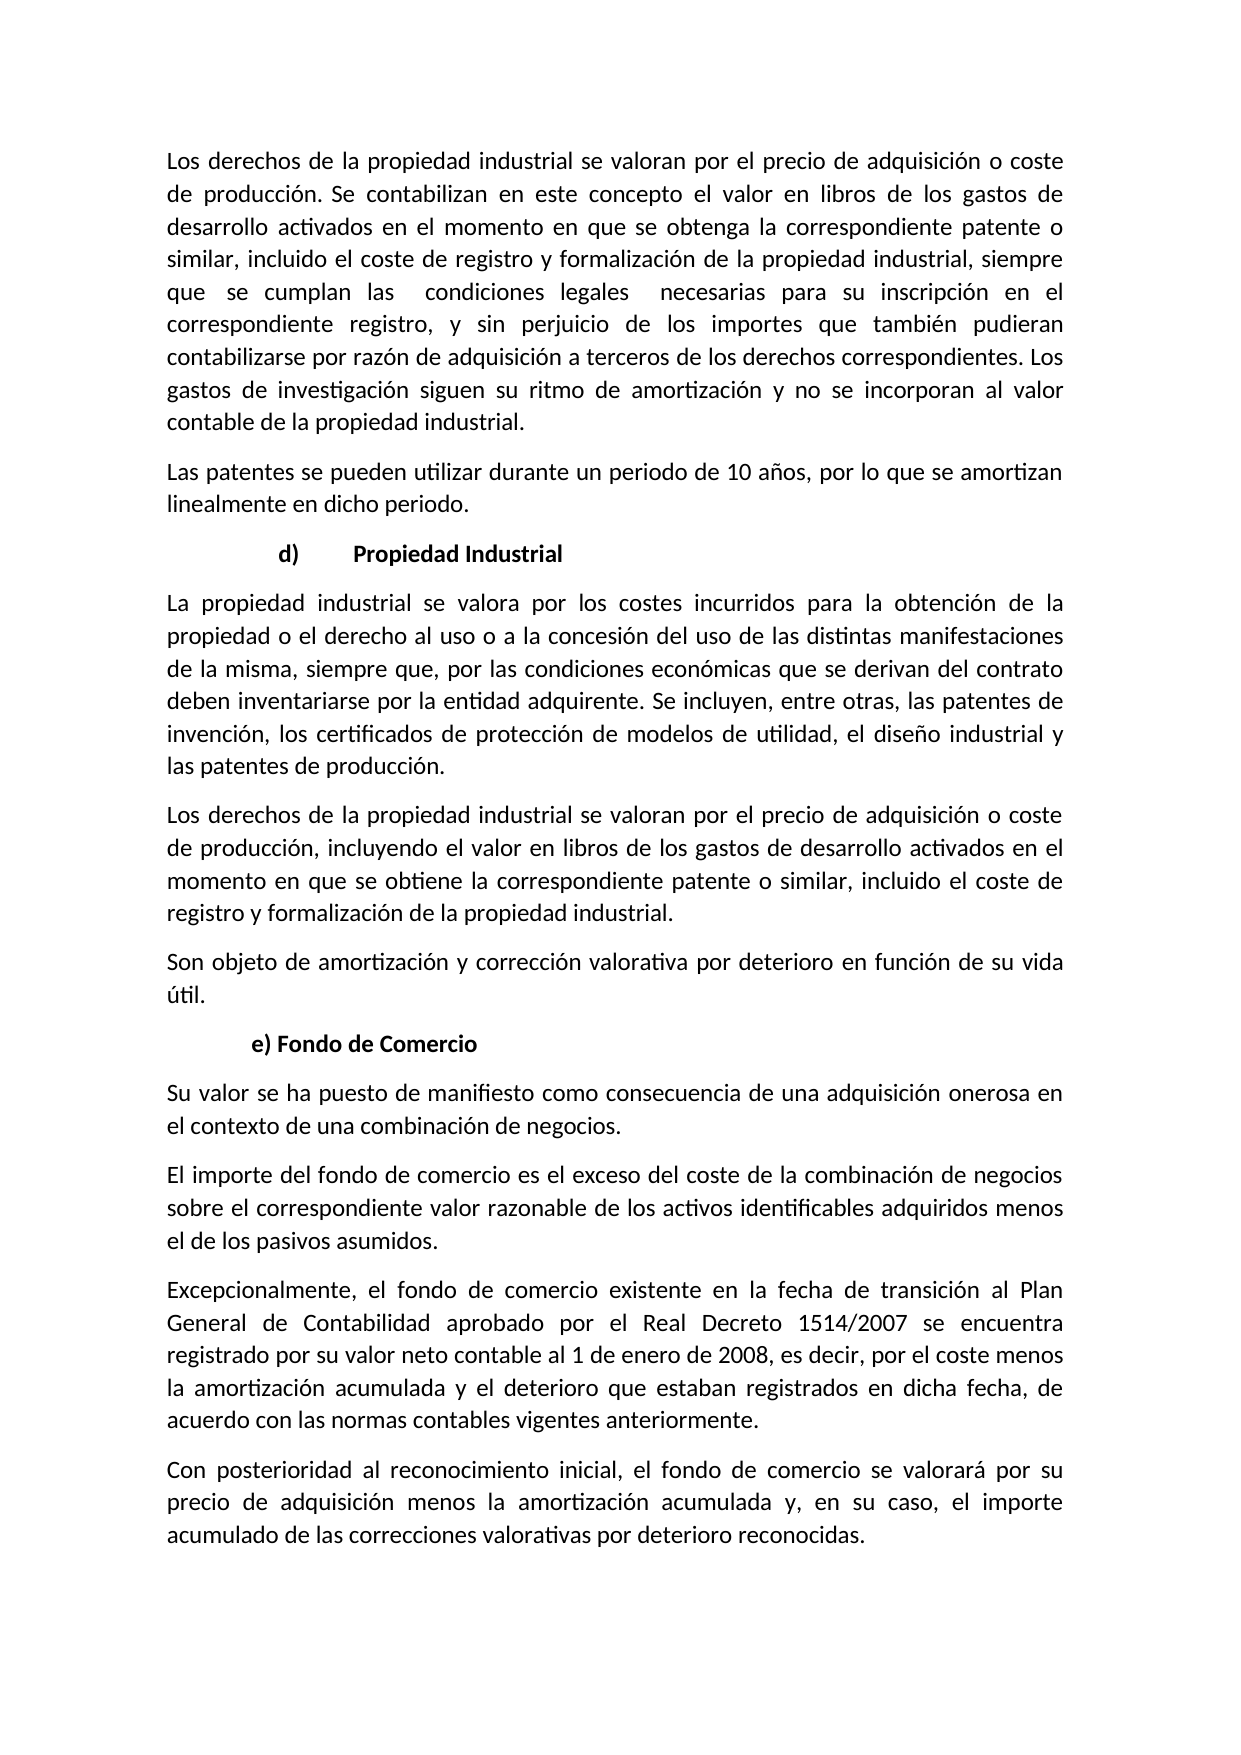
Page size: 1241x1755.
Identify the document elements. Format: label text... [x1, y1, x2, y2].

text Su valor se ha puesto de manifiesto como consecuencia de una adquisición onerosa en el contexto de una combinación de negocios. [167, 1078, 1063, 1141]
text Las patentes se pueden utilizar durante un periodo de 10 años, por lo que se amortizan linealmente en dicho periodo. [167, 456, 1063, 519]
text Con posterioridad al reconocimiento inicial, el fondo de comercio se valorará por su precio de adquisición menos la amortización acumulada y, en su caso, el importe acumulado de las correcciones valorativas por deterioro reconocidas. [167, 1454, 1063, 1549]
text Son objeto de amortización y corrección valorativa por deterioro en función de su vida útil. [167, 946, 1064, 1009]
text La propiedad industrial se valora por los costes incurridos para la obtención de la propiedad o el derecho al uso o a la concesión del uso de las distintas manifestaciones de la misma, siempre que, por las condiciones económicas que se derivan del contrato deben inventariarse por la entidad adquirente. Se incluyen, entre otras, las patentes de invención, los certificados de protección de modelos de utilidad, el diseño industrial y las patentes de producción. [167, 587, 1064, 781]
list Fondo de Comercio [251, 1028, 1076, 1059]
list Propiedad Industrial [278, 538, 1076, 568]
text Los derechos de la propiedad industrial se valoran por el precio de adquisición o coste de producción. Se contabilizan en este concepto el valor en libros de los gastos de desarrollo activados en el momento en que se obtenga la correspondiente patente o similar, incluido el coste de registro y formalización de la propiedad industrial, siempre que se cumplan las condiciones legales necesarias para su inscripción en el correspondiente registro, y sin perjuicio de los importes que también pudieran contabilizarse por razón de adquisición a terceros de los derechos correspondientes. Los gastos de investigación siguen su ritmo de amortización y no se incorporan al valor contable de la propiedad industrial. [167, 146, 1064, 437]
text Excepcionalmente, el fondo de comercio existente en la fecha de transición al Plan General de Contabilidad aprobado por el Real Decreto 1514/2007 se encuentra registrado por su valor neto contable al 1 de enero de 2008, es decir, por el coste menos la amortización acumulada y el deterioro que estaban registrados en dicha fecha, de acuerdo con las normas contables vigentes anteriormente. [167, 1274, 1064, 1435]
text Los derechos de la propiedad industrial se valoran por el precio de adquisición o coste de producción, incluyendo el valor en libros de los gastos de desarrollo activados en el momento en que se obtiene la correspondiente patente o similar, incluido el coste de registro y formalización de la propiedad industrial. [167, 799, 1063, 928]
text El importe del fondo de comercio es el exceso del coste de la combinación de negocios sobre el correspondiente valor razonable de los activos identificables adquiridos menos el de los pasivos asumidos. [167, 1159, 1064, 1255]
